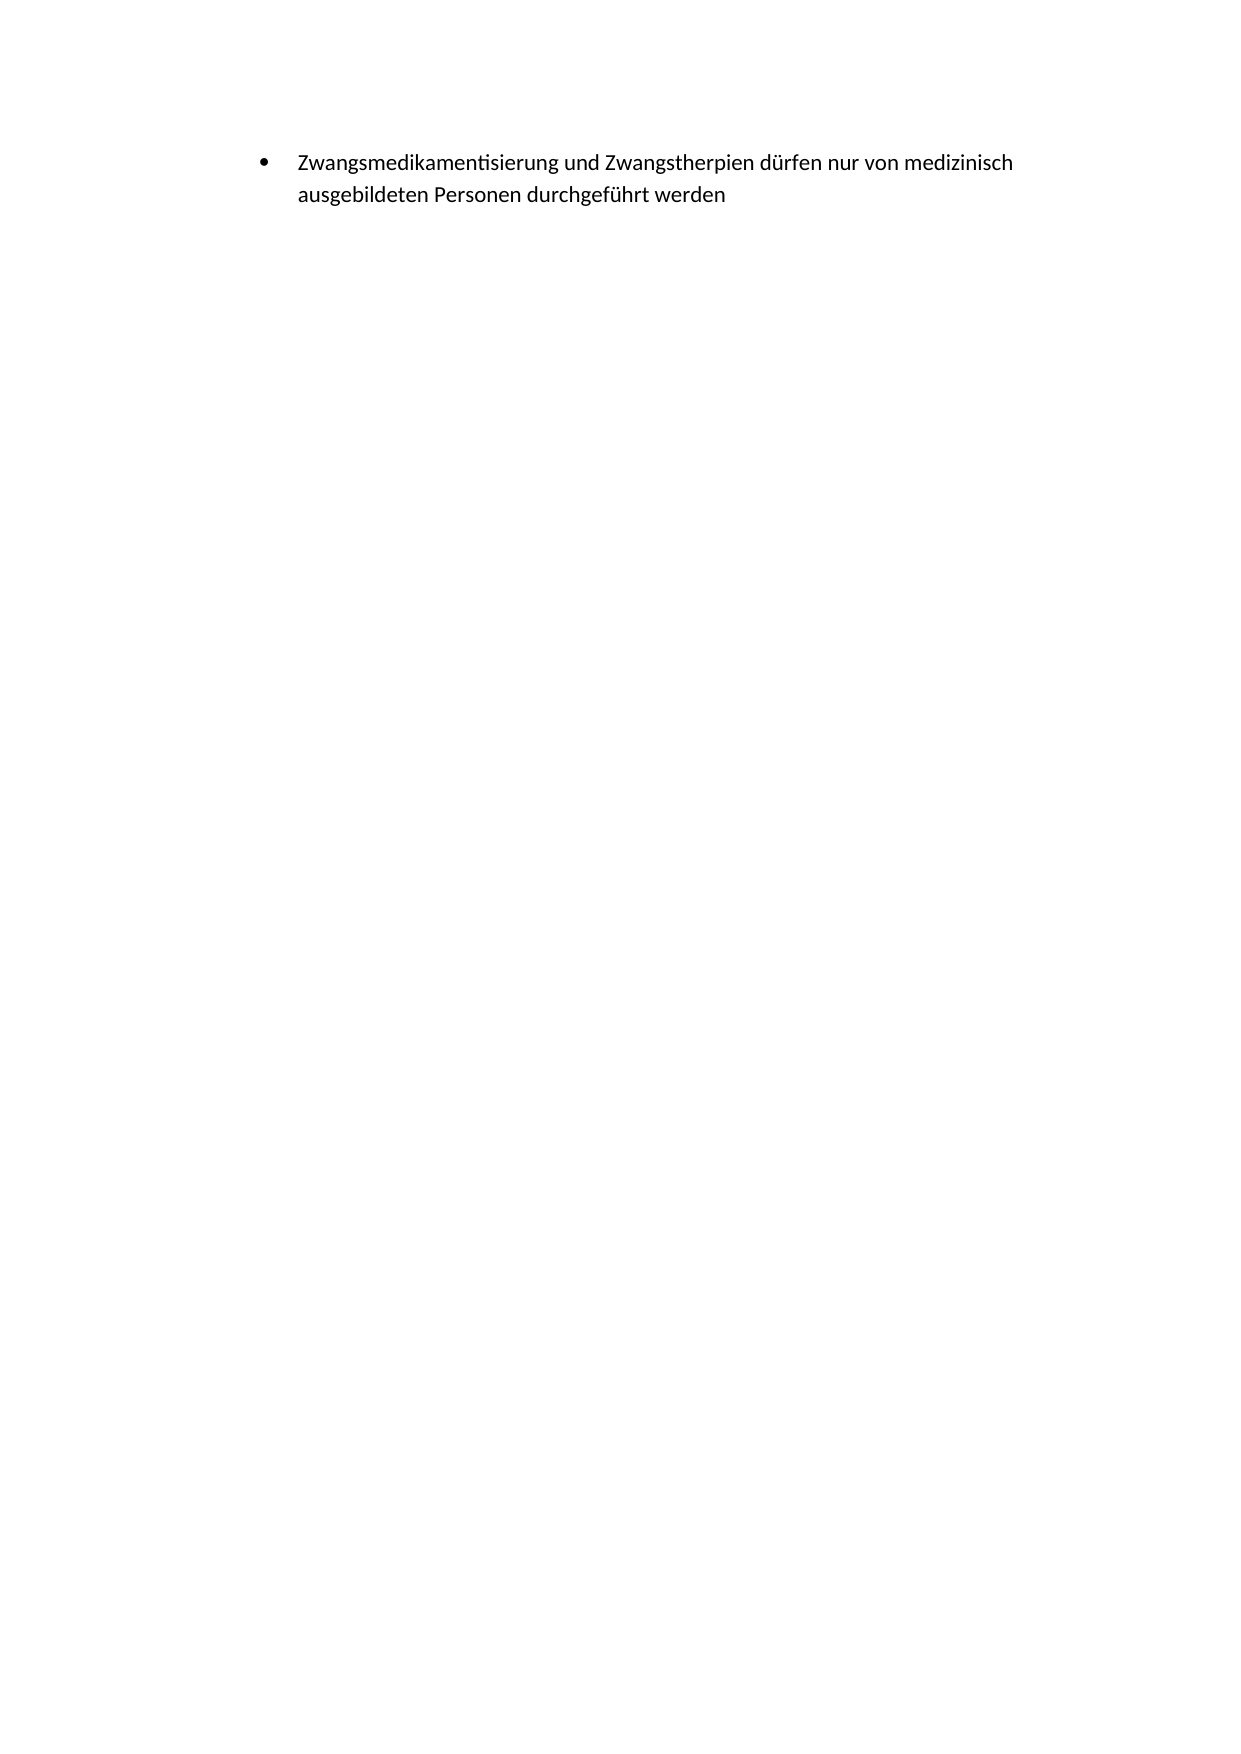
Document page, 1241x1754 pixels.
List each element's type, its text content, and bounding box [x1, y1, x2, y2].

list Zwangsmedikamentisierung und Zwangstherpien dürfen nur von medizinisch ausgebildeten Personen durchgeführt werden [260, 148, 1093, 208]
